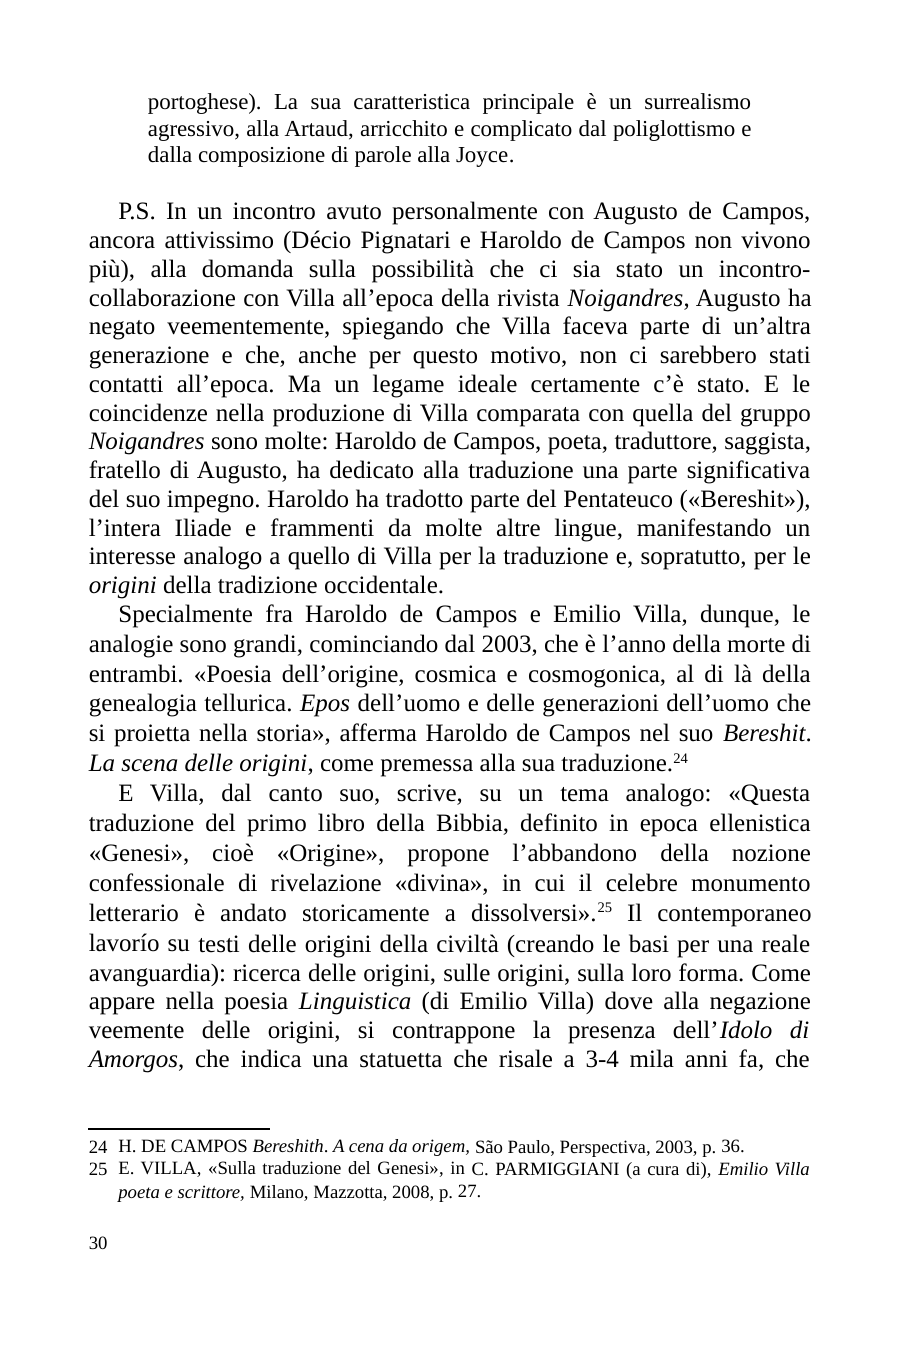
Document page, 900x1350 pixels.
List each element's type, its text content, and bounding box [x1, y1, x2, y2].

text P.S. In un incontro avuto personalmente con Augusto de Campos, ancora attivissimo (Décio Pignatari e Haroldo de Campos non vivono più), alla domanda sulla possibilità che ci sia stato un incontro-collaborazione con Villa all’epoca della rivista Noigandres, Augusto ha negato veementemente, spiegando che Villa faceva parte di un’altra generazione e che, anche per questo motivo, non ci sarebbero stati contatti all’epoca. Ma un legame ideale certamente c’è stato. E le coincidenze nella produzione di Villa comparata con quella del gruppo Noigandres sono molte: Haroldo de Campos, poeta, traduttore, saggista, fratello di Augusto, ha dedicato alla traduzione una parte significativa del suo impegno. Haroldo ha tradotto parte del Pentateuco («Bereshit»), l’intera Iliade e frammenti da molte altre lingue, manifestando un interesse analogo a quello di Villa per la traduzione e, sopratutto, per le origini della tradizione occidentale. [88, 196, 811, 599]
text H. DE CAMPOS Bereshith. A cena da origem, São Paulo, Perspectiva, 2003, p. 36. [88, 1135, 811, 1157]
text portoghese). La sua caratteristica principale è un surrealismo agressivo, alla Artaud, arricchito e complicato dal poliglottismo e dalla composizione di parole alla Joyce. [148, 88, 752, 168]
text Specialmente fra Haroldo de Campos e Emilio Villa, dunque, le analogie sono grandi, cominciando dal 2003, che è l’anno della morte di entrambi. «Poesia dell’origine, cosmica e cosmogonica, al di là della genealogia tellurica. Epos dell’uomo e delle generazioni dell’uomo che si proietta nella storia», afferma Haroldo de Campos nel suo Bereshit. La scena delle origini, come premessa alla sua traduzione. [88, 599, 811, 778]
text E. VILLA, «Sulla traduzione del Genesi», in C. PARMIGGIANI (a cura di), Emilio Villa poeta e scrittore, Milano, Mazzotta, 2008, p. 27. [88, 1157, 811, 1202]
text E Villa, dal canto suo, scrive, su un tema analogo: «Questa traduzione del primo libro della Bibbia, definito in epoca ellenistica «Genesi», cioè «Origine», propone l’abbandono della nozione confessionale di rivelazione «divina», in cui il celebre monumento letterario è andato storicamente a dissolversi». Il contemporaneo lavorío su testi delle origini della civiltà (creando le basi per una reale avanguardia): ricerca delle origini, sulle origini, sulla loro forma. Come appare nella poesia Linguistica (di Emilio Villa) dove alla negazione veemente delle origini, si contrappone la presenza dell’Idolo di Amorgos, che indica una statuetta che risale a 3-4 mila anni fa, che [88, 778, 811, 1073]
